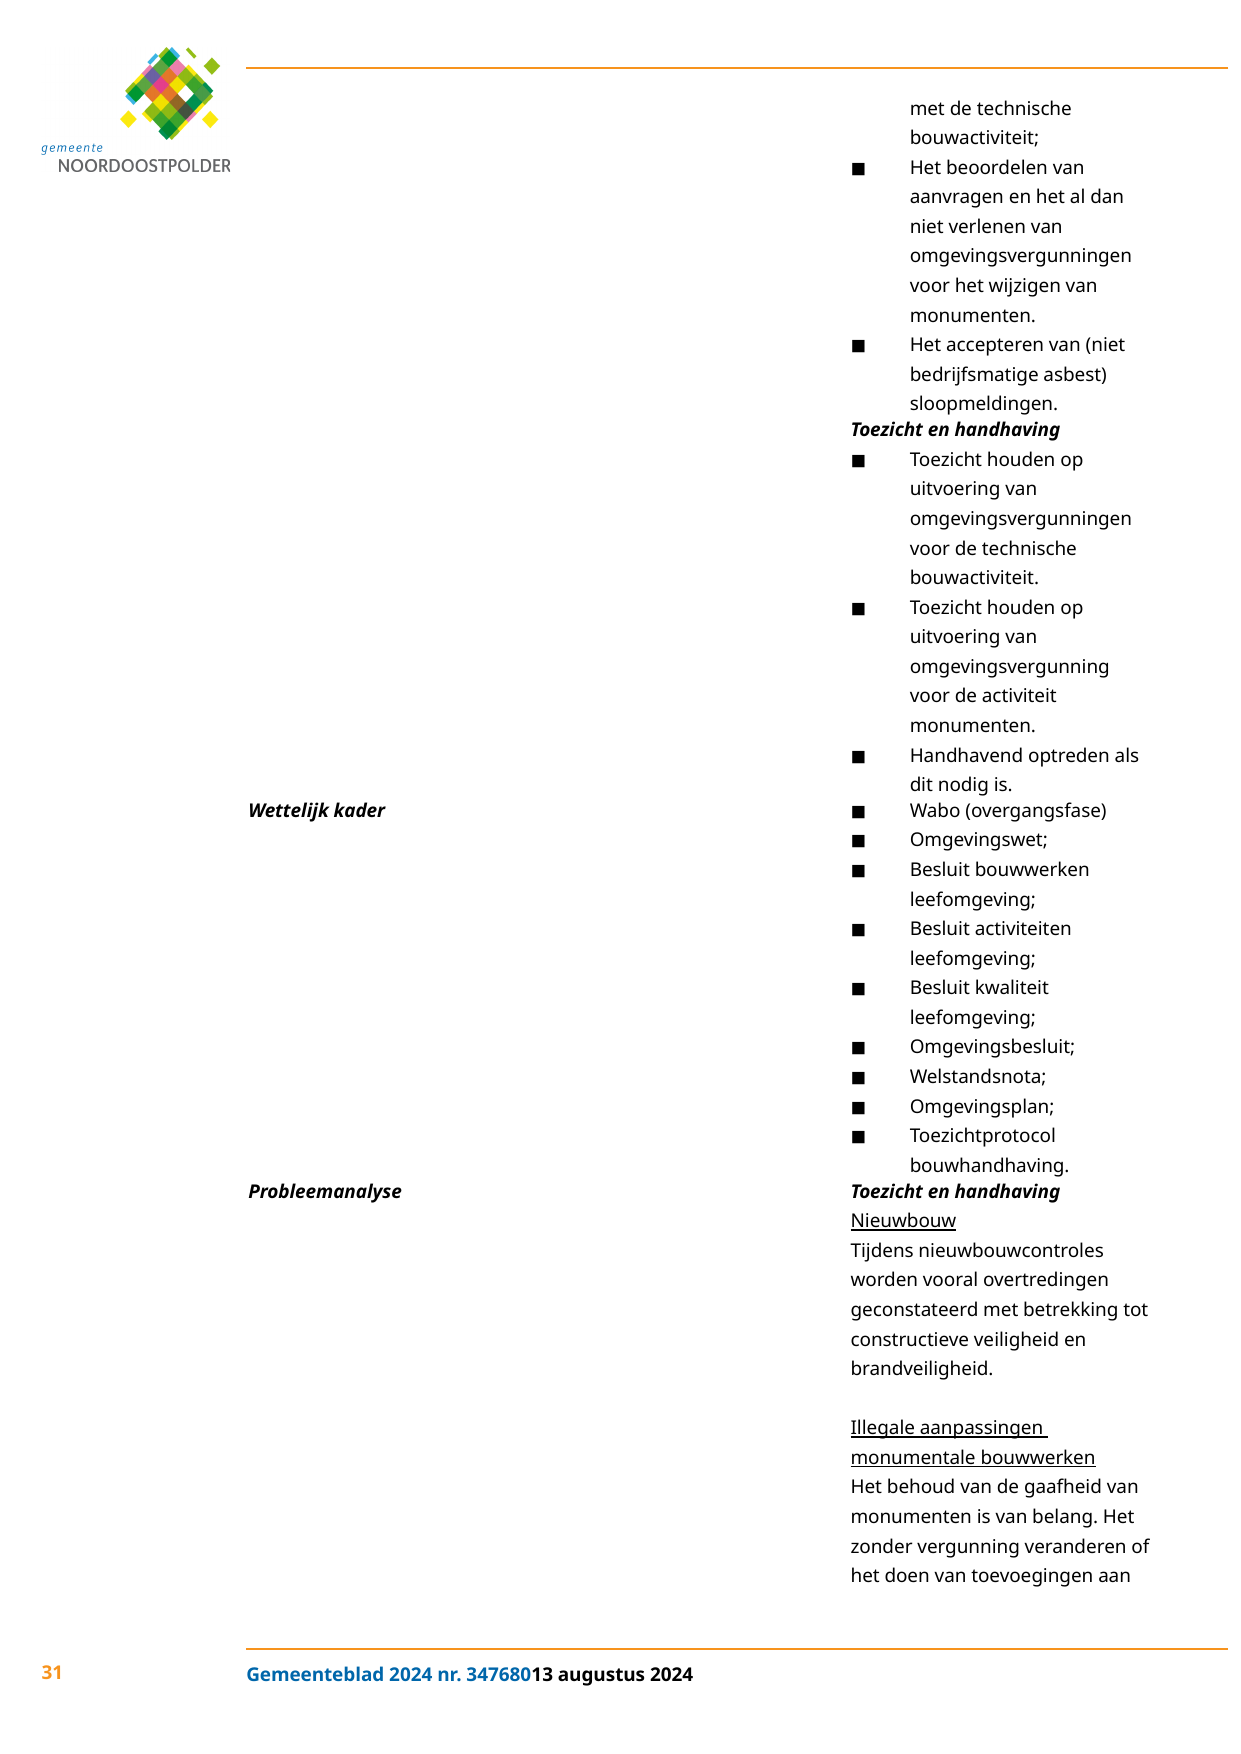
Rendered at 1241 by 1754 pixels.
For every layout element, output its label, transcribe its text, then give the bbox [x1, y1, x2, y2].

table_cell Probleemanalyse [248, 1178, 850, 1588]
table_cell Toezicht en handhaving Toezicht houden op uitvoering van omgevingsvergunningen voor de technische bouwactiviteit. Toezicht houden op uitvoering van omgevingsvergunning voor de activiteit monumenten. Handhavend optreden als dit nodig is. [850, 416, 1152, 797]
table_cell Wabo (overgangsfase) Omgevingswet; Besluit bouwwerken leefomgeving; Besluit activiteiten leefomgeving; Besluit kwaliteit leefomgeving; Omgevingsbesluit; Welstandsnota; Omgevingsplan; Toezichtprotocol bouwhandhaving. [850, 797, 1152, 1178]
table_cell Wettelijk kader [248, 797, 850, 1178]
table_cell [248, 95, 850, 797]
picture [41, 47, 231, 172]
table_cell met de technische bouwactiviteit; Het beoordelen van aanvragen en het al dan niet verlenen van omgevingsvergunningen voor het wijzigen van monumenten. Het accepteren van (niet bedrijfsmatige asbest) sloopmeldingen. [850, 95, 1152, 416]
table_cell Toezicht en handhaving Nieuwbouw Tijdens nieuwbouwcontroles worden vooral overtredingen geconstateerd met betrekking tot constructieve veiligheid en brandveiligheid. Illegale aanpassingen monumentale bouwwerken Het behoud van de gaafheid van monumenten is van belang. Het zonder vergunning veranderen of het doen van toevoegingen aan [850, 1178, 1152, 1588]
